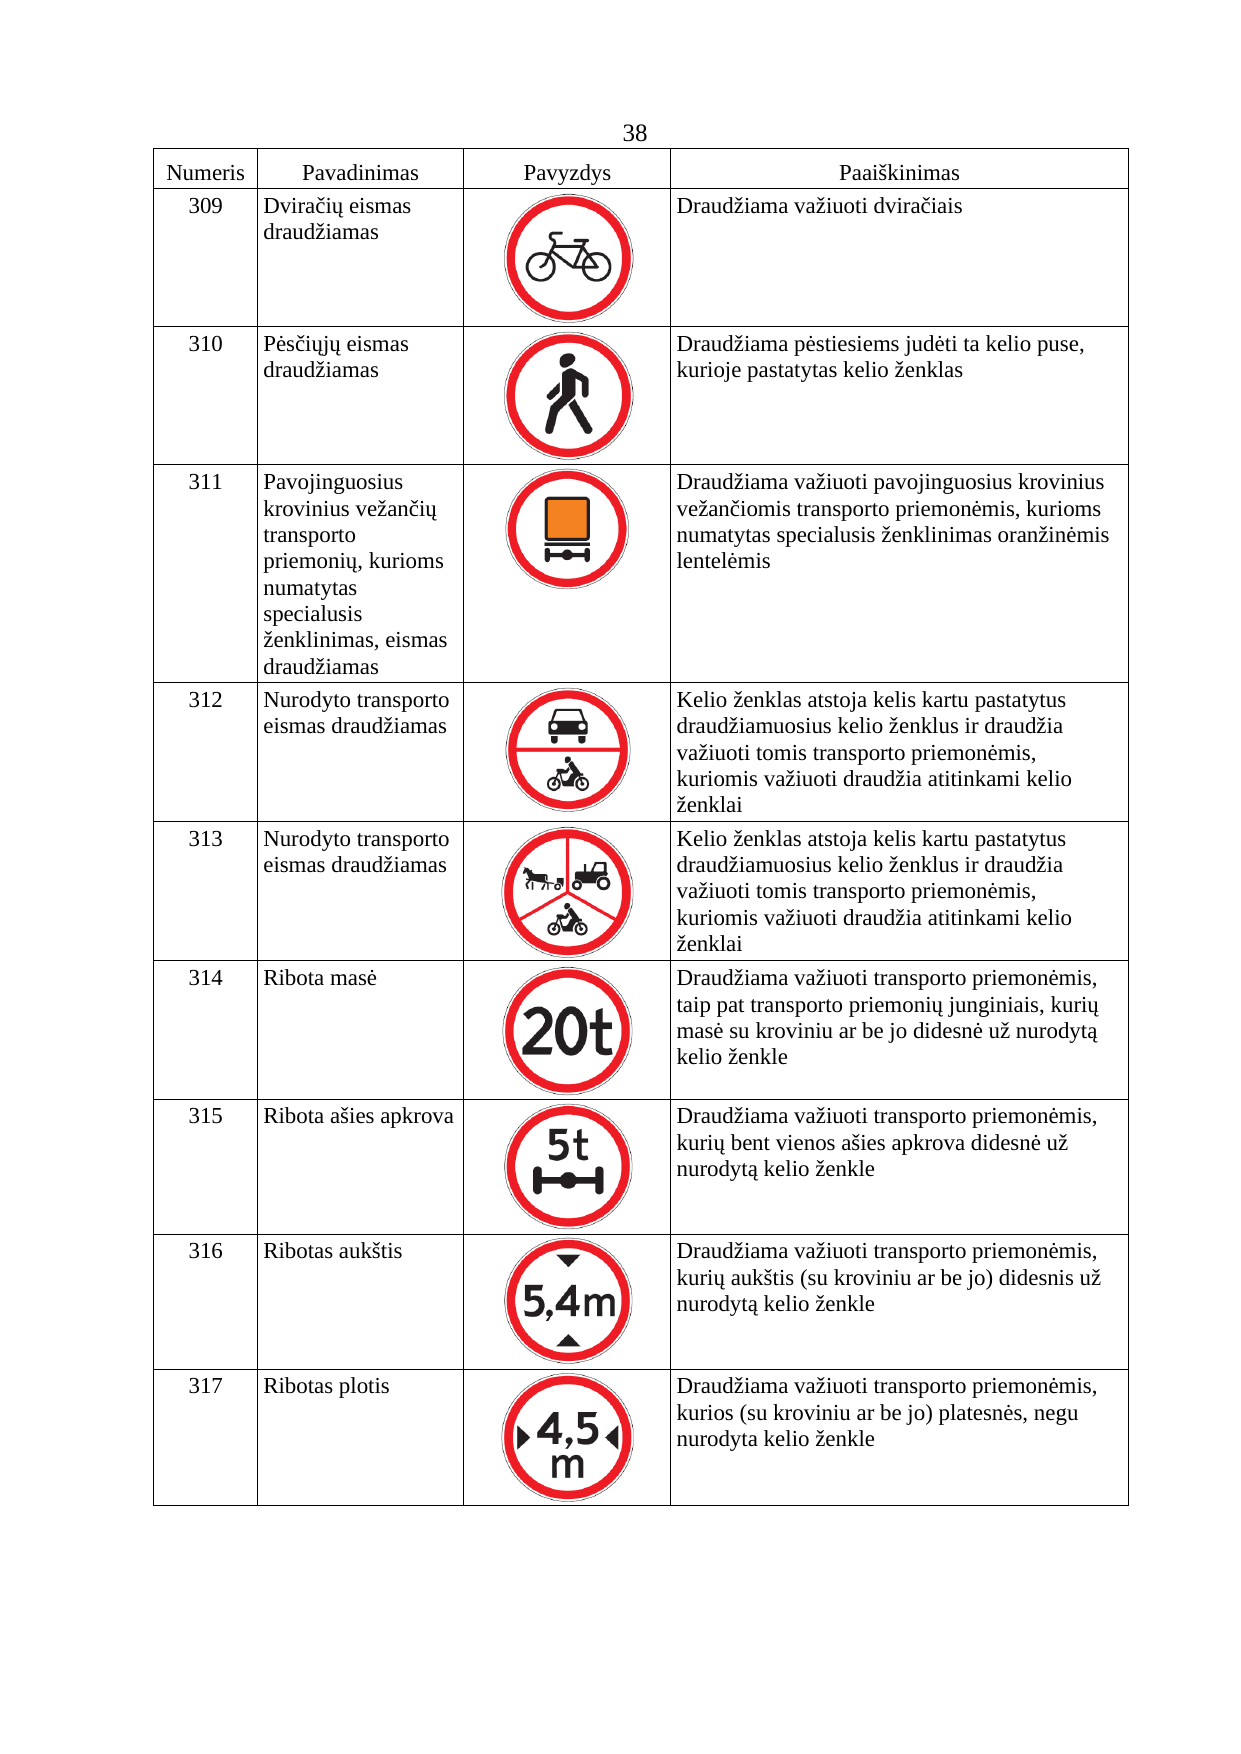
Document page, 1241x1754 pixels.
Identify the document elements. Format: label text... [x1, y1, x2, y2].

table_header Pavyzdys [464, 149, 670, 188]
table_cell Ribotas plotis [258, 1370, 463, 1505]
table_cell Nurodyto transporto eismas draudžiamas [258, 683, 463, 821]
table_cell Ribotas aukštis [258, 1235, 463, 1368]
table_cell Kelio ženklas atstoja kelis kartu pastatytus draudžiamuosius kelio ženklus ir draudžia važiuoti tomis transporto priemonėmis, kuriomis važiuoti draudžia atitinkami kelio ženklai [671, 822, 1128, 960]
table_header Paaiškinimas [671, 149, 1128, 188]
table_cell Pavojinguosius krovinius vežančių transporto priemonių, kurioms numatytas specialusis ženklinimas, eismas draudžiamas [258, 465, 463, 682]
table_cell Draudžiama važiuoti dviračiais [671, 189, 1128, 326]
table_cell Draudžiama važiuoti pavojinguosius krovinius vežančiomis transporto priemonėmis, kurioms numatytas specialusis ženklinimas oranžinėmis lentelėmis [671, 465, 1128, 682]
table_cell [464, 961, 670, 1098]
table_cell [464, 189, 670, 326]
table_cell 317 [154, 1370, 257, 1505]
table_cell [464, 683, 670, 821]
table_cell Pėsčiųjų eismas draudžiamas [258, 327, 463, 464]
table_cell Draudžiama važiuoti transporto priemonėmis, kurių aukštis (su kroviniu ar be jo) didesnis už nurodytą kelio ženkle [671, 1235, 1128, 1368]
table_cell 312 [154, 683, 257, 821]
table_cell [464, 1235, 670, 1368]
table_cell [464, 1370, 670, 1505]
table_cell 310 [154, 327, 257, 464]
table_cell 316 [154, 1235, 257, 1368]
table_header Numeris [154, 149, 257, 188]
table_cell Draudžiama važiuoti transporto priemonėmis, taip pat transporto priemonių junginiais, kurių masė su kroviniu ar be jo didesnė už nurodytą kelio ženkle [671, 961, 1128, 1098]
table_cell 313 [154, 822, 257, 960]
table_cell Draudžiama važiuoti transporto priemonėmis, kurios (su kroviniu ar be jo) platesnės, negu nurodyta kelio ženkle [671, 1370, 1128, 1505]
table_header Pavadinimas [258, 149, 463, 188]
table_cell Nurodyto transporto eismas draudžiamas [258, 822, 463, 960]
table_cell 309 [154, 189, 257, 326]
table_cell Draudžiama važiuoti transporto priemonėmis, kurių bent vienos ašies apkrova didesnė už nurodytą kelio ženkle [671, 1100, 1128, 1233]
table_cell Ribota ašies apkrova [258, 1100, 463, 1233]
table_cell [464, 465, 670, 682]
table_cell Dviračių eismas draudžiamas [258, 189, 463, 326]
table_cell [464, 822, 670, 960]
table_cell 314 [154, 961, 257, 1098]
table_cell Kelio ženklas atstoja kelis kartu pastatytus draudžiamuosius kelio ženklus ir draudžia važiuoti tomis transporto priemonėmis, kuriomis važiuoti draudžia atitinkami kelio ženklai [671, 683, 1128, 821]
table_cell Draudžiama pėstiesiems judėti ta kelio puse, kurioje pastatytas kelio ženklas [671, 327, 1128, 464]
table_cell [464, 1100, 670, 1233]
table_cell Ribota masė [258, 961, 463, 1098]
table_cell [464, 327, 670, 464]
table_cell 315 [154, 1100, 257, 1233]
table_cell 311 [154, 465, 257, 682]
